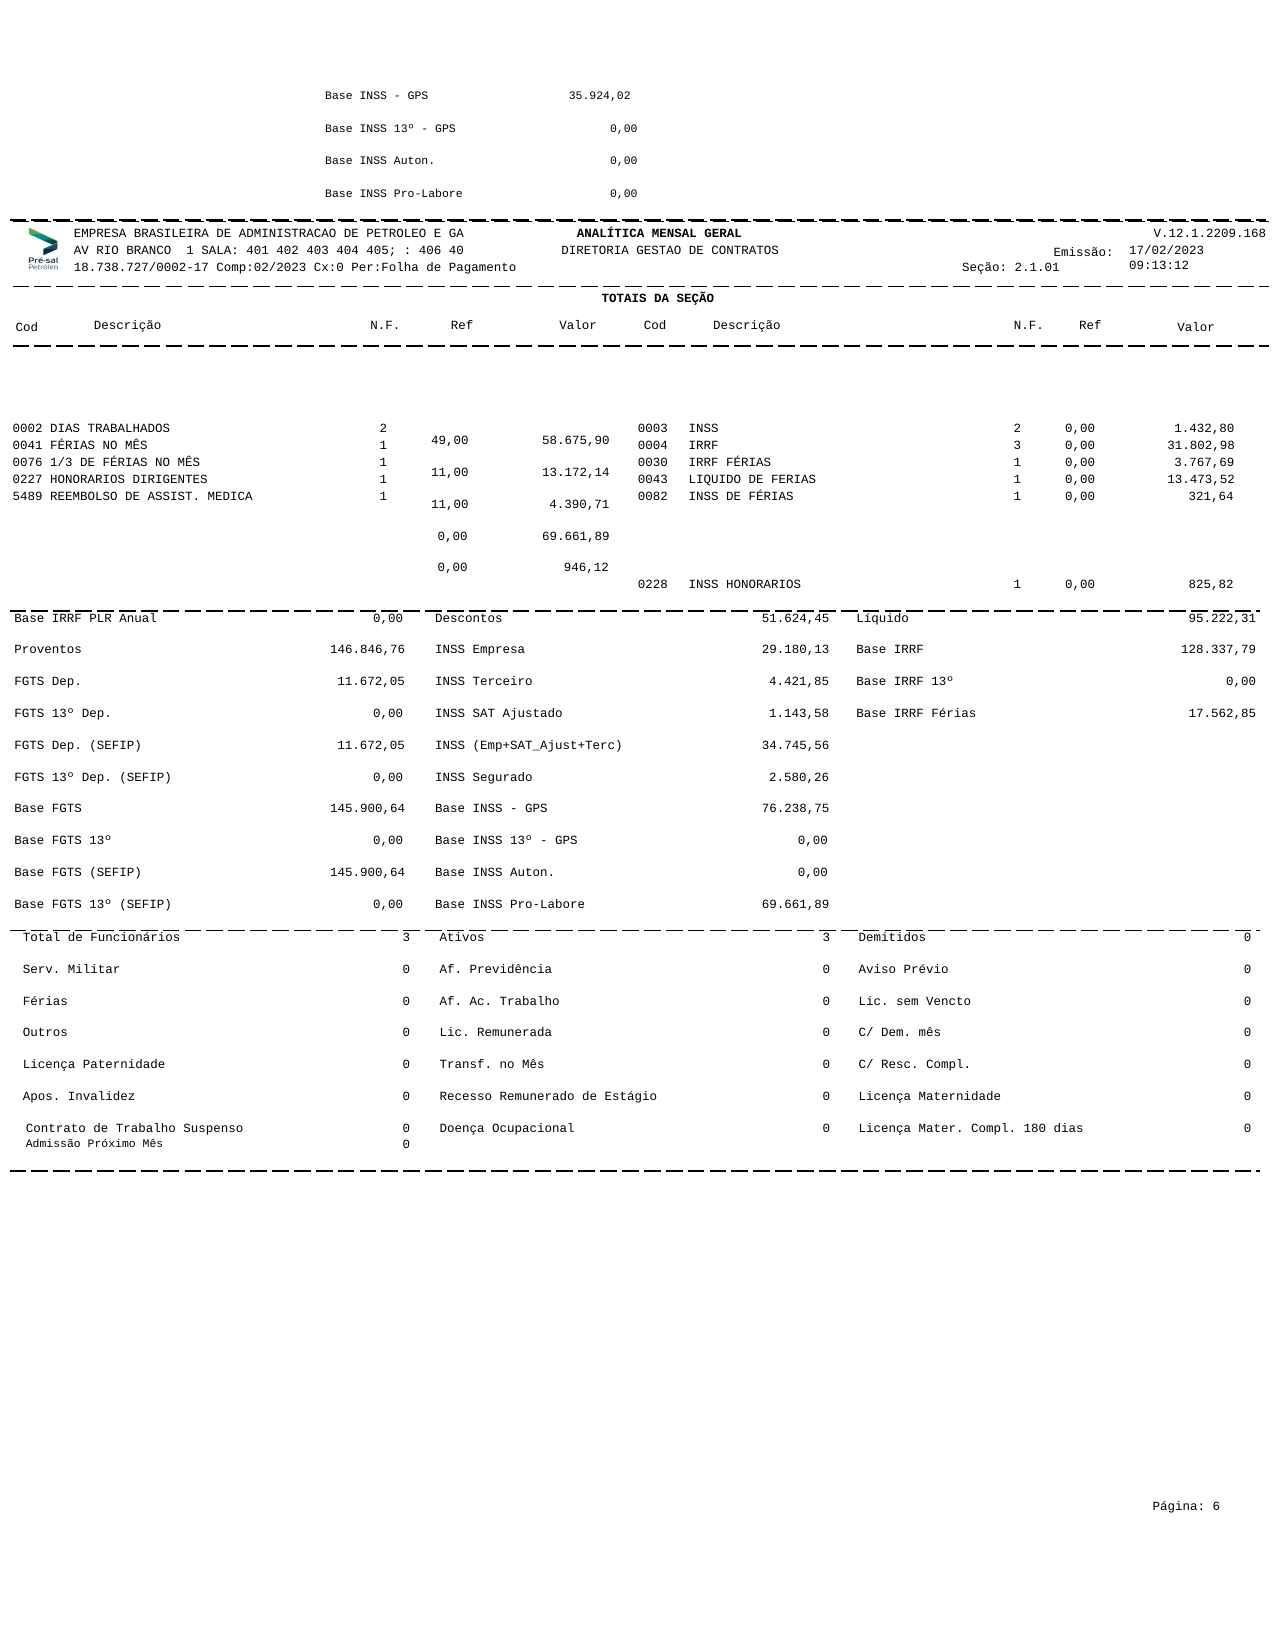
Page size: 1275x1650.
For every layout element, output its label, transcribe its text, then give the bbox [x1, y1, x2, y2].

table_cell [1013, 898, 1065, 929]
table_header 0003 0004 0030 0043 0082 [638, 422, 688, 578]
table_cell [1013, 866, 1065, 898]
table_cell [638, 739, 688, 771]
table_cell [253, 187, 325, 219]
table_cell 0 [330, 1138, 431, 1170]
table_cell [1013, 675, 1065, 707]
table_cell Af. Previdência [431, 963, 638, 994]
table_cell [688, 1138, 856, 1170]
table_cell [1065, 930, 1167, 963]
table_cell [856, 739, 1013, 771]
table_cell 0,00 [1167, 675, 1259, 707]
table_cell Licença Maternidade [856, 1090, 1013, 1122]
table_cell [1065, 675, 1167, 707]
table_cell [1065, 1090, 1167, 1122]
table_cell [958, 187, 1077, 219]
table_cell Recesso Remunerado de Estágio [431, 1090, 688, 1122]
table_cell FGTS Dep. [10, 675, 330, 707]
table_cell [253, 122, 325, 154]
table_cell [1078, 187, 1169, 219]
table_cell [646, 89, 883, 122]
table_cell [1065, 739, 1167, 771]
table_cell 0,00 [330, 707, 431, 739]
table_cell [330, 579, 431, 610]
table_cell [1169, 187, 1266, 219]
table_cell 29.180,13 [688, 644, 856, 675]
table_cell [856, 803, 1013, 834]
table_cell [1065, 866, 1167, 898]
table_cell 2.580,26 [688, 771, 856, 802]
table_cell 0,00 [330, 834, 431, 866]
table_cell 0,00 [539, 154, 646, 187]
table_cell Base INSS 13º - GPS [431, 834, 638, 866]
table_cell Aviso Prévio [856, 963, 1013, 994]
table_cell Proventos [10, 644, 330, 675]
table_cell Outros [10, 1026, 330, 1058]
table_cell 825,82 [1167, 579, 1259, 610]
table_header 2 3 1 1 1 [1013, 422, 1065, 578]
table_cell Base INSS Auton. [325, 154, 539, 187]
table_cell [638, 771, 688, 802]
table_cell Valor [1129, 286, 1269, 345]
table_cell [638, 898, 688, 929]
table_cell 0,00 [539, 187, 646, 219]
table_header [856, 422, 1013, 578]
table_cell Base FGTS (SEFIP) [10, 866, 330, 898]
table_cell Total de Funcionários [10, 930, 330, 963]
table_cell Base IRRF [856, 644, 1013, 675]
table_header Emissão: Seção: 2.1.01 [962, 221, 1129, 286]
table_cell C/ Dem. mês [856, 1026, 1013, 1058]
table_cell [638, 834, 688, 866]
table_cell Base INSS Pro-Labore [431, 898, 638, 929]
table_cell [856, 771, 1013, 802]
table_cell Base FGTS 13º (SEFIP) [10, 898, 330, 929]
table_cell 145.900,64 [330, 803, 431, 834]
table_cell [1013, 644, 1065, 675]
table_cell 0,00 [688, 866, 856, 898]
table_cell 0,00 [330, 610, 431, 643]
table_cell [638, 610, 688, 643]
table_cell [1013, 739, 1065, 771]
table_cell [856, 834, 1013, 866]
table_header V.12.1.2209.168 17/02/2023 09:13:12 [1129, 221, 1269, 286]
table_cell [431, 579, 638, 610]
table_cell [1167, 771, 1259, 802]
table_cell INSS Segurado [431, 771, 638, 802]
table_cell [253, 154, 325, 187]
table_cell 0 [330, 1090, 431, 1122]
table_cell 0 [1167, 930, 1259, 963]
table_cell [1065, 963, 1167, 994]
table_cell 1.143,58 [688, 707, 856, 739]
table_header [13, 221, 74, 286]
table_cell [253, 89, 325, 122]
table_cell [1065, 1058, 1167, 1090]
table_cell [646, 122, 883, 154]
table_cell Licença Paternidade [10, 1058, 330, 1090]
table_cell [856, 866, 1013, 898]
table_header 1.432,80 31.802,98 3.767,69 13.473,52 321,64 [1167, 422, 1259, 578]
table_cell 0 [330, 1026, 431, 1058]
table_cell [638, 675, 688, 707]
table_cell [638, 995, 688, 1026]
table_cell [646, 154, 883, 187]
table_cell [1065, 834, 1167, 866]
table_cell [638, 930, 688, 963]
table_cell 0 [330, 1058, 431, 1090]
table_cell 0 [688, 963, 856, 994]
table_cell [1167, 898, 1259, 929]
table_cell [1078, 89, 1169, 122]
table_cell Cod [13, 286, 74, 345]
table_cell [1167, 739, 1259, 771]
table_cell 0,00 [330, 898, 431, 929]
table_cell 0 [330, 1122, 431, 1138]
table_cell [638, 707, 688, 739]
table_cell [1065, 995, 1167, 1026]
table_cell Base INSS Auton. [431, 866, 638, 898]
table_cell [1167, 866, 1259, 898]
table_cell 17.562,85 [1167, 707, 1259, 739]
table_cell [1169, 154, 1266, 187]
table_cell 0 [330, 963, 431, 994]
table_cell [883, 154, 957, 187]
table_cell 146.846,76 [330, 644, 431, 675]
table_cell Licença Mater. Compl. 180 dias [856, 1122, 1167, 1138]
table_cell [856, 579, 1013, 610]
table_cell 0 [688, 1122, 856, 1138]
table_cell [431, 1138, 688, 1170]
table_cell [10, 187, 253, 219]
table_cell INSS Terceiro [431, 675, 638, 707]
table_cell FGTS 13º Dep. [10, 707, 330, 739]
table_cell Ativos [431, 930, 638, 963]
table_cell INSS Empresa [431, 644, 638, 675]
table_cell Base INSS 13º - GPS [325, 122, 539, 154]
table_cell [1013, 963, 1065, 994]
table_cell Base IRRF Férias [856, 707, 1013, 739]
table_cell [1013, 1090, 1065, 1122]
table_header 2 1 1 1 1 [330, 422, 431, 578]
table_cell 51.624,45 [688, 610, 856, 643]
table_cell Contrato de Trabalho Suspenso [10, 1122, 330, 1138]
table_header EMPRESA BRASILEIRA DE ADMINISTRACAO DE PETROLEO E GA AV RIO BRANCO 1 SALA: 401 402 403 404 405; : 406 40 18.738.727/0002-17 Comp:02/2023 Cx:0 Per:Folha de Pagamento [74, 221, 559, 286]
table_cell Base INSS - GPS [431, 803, 638, 834]
table_cell 11.672,05 [330, 675, 431, 707]
table_cell 0 [688, 995, 856, 1026]
table_cell [883, 187, 957, 219]
table_cell Apos. Invalidez [10, 1090, 330, 1122]
table_cell [958, 154, 1077, 187]
table_cell Af. Ac. Trabalho [431, 995, 638, 1026]
table_cell [1013, 771, 1065, 802]
table_cell Descontos [431, 610, 638, 643]
table_cell 0228 [638, 579, 688, 610]
table_cell [1013, 803, 1065, 834]
table_cell [1078, 154, 1169, 187]
table_cell 69.661,89 [688, 898, 856, 929]
table_cell Descrição N.F. Ref [74, 286, 559, 345]
table_cell 3 [688, 930, 856, 963]
table_cell [10, 122, 253, 154]
table_cell 0 [688, 1058, 856, 1090]
table_cell 0,00 [688, 834, 856, 866]
table_cell Transf. no Mês [431, 1058, 638, 1090]
table_cell [1065, 707, 1167, 739]
table_cell [10, 89, 253, 122]
table_cell 0 [1167, 995, 1259, 1026]
table_cell Base IRRF PLR Anual [10, 610, 330, 643]
table_cell 0,00 [330, 771, 431, 802]
table_cell Líquido [856, 610, 1013, 643]
table_header ANALÍTICA MENSAL GERAL DIRETORIA GESTAO DE CONTRATOS [559, 221, 962, 286]
table_cell [1013, 610, 1065, 643]
table_header 0002 DIAS TRABALHADOS 0041 FÉRIAS NO MÊS 0076 1/3 DE FÉRIAS NO MÊS 0227 HONORARIOS DIRIGENTES 5489 REEMBOLSO DE ASSIST. MEDICA [10, 422, 330, 578]
table_cell FGTS Dep. (SEFIP) [10, 739, 330, 771]
table_cell [856, 1138, 1167, 1170]
table_cell Base INSS Pro-Labore [325, 187, 539, 219]
table_cell N.F. Ref [962, 286, 1129, 345]
table_cell [638, 963, 688, 994]
table_cell [1065, 771, 1167, 802]
table_cell Base IRRF 13º [856, 675, 1013, 707]
table_cell [638, 803, 688, 834]
table_cell [856, 898, 1013, 929]
table_cell [10, 154, 253, 187]
table_cell [883, 122, 957, 154]
table_cell Doença Ocupacional [431, 1122, 688, 1138]
table_cell [1169, 122, 1266, 154]
table_cell 11.672,05 [330, 739, 431, 771]
table_cell 0 [688, 1090, 856, 1122]
table_cell 128.337,79 [1167, 644, 1259, 675]
table_cell 0,00 [539, 122, 646, 154]
table_cell 1 [1013, 579, 1065, 610]
table_cell [1013, 834, 1065, 866]
table_cell 76.238,75 [688, 803, 856, 834]
table_cell [646, 187, 883, 219]
table_header INSS IRRF IRRF FÉRIAS LIQUIDO DE FERIAS INSS DE FÉRIAS [688, 422, 856, 578]
table_cell 0 [1167, 963, 1259, 994]
table_cell Base INSS - GPS [325, 89, 539, 122]
table_cell 4.421,85 [688, 675, 856, 707]
table_cell C/ Resc. Compl. [856, 1058, 1013, 1090]
table_cell [1167, 803, 1259, 834]
table_cell INSS (Emp+SAT_Ajust+Terc) [431, 739, 638, 771]
table_cell [958, 89, 1077, 122]
table_cell Base FGTS 13º [10, 834, 330, 866]
table_cell [1013, 1058, 1065, 1090]
table_cell 34.745,56 [688, 739, 856, 771]
table_cell FGTS 13º Dep. (SEFIP) [10, 771, 330, 802]
table_cell [1065, 644, 1167, 675]
table_cell [1013, 995, 1065, 1026]
table_cell [638, 1058, 688, 1090]
table_cell 0 [1167, 1026, 1259, 1058]
table_cell 0 [1167, 1090, 1259, 1122]
table_cell [1065, 1026, 1167, 1058]
table_cell [1013, 1026, 1065, 1058]
table_cell [1167, 834, 1259, 866]
table_cell Base FGTS [10, 803, 330, 834]
table_cell [638, 644, 688, 675]
table_cell Lic. sem Vencto [856, 995, 1013, 1026]
table_cell 0 [1167, 1058, 1259, 1090]
table_cell 3 [330, 930, 431, 963]
table_cell 0 [1167, 1122, 1259, 1138]
table_header 49,00 58.675,90 11,00 13.172,14 11,00 4.390,71 0,00 69.661,89 0,00 946,12 [431, 422, 638, 578]
table_cell [1169, 89, 1266, 122]
table_cell [1065, 610, 1167, 643]
table_cell [958, 122, 1077, 154]
table_cell 0 [688, 1026, 856, 1058]
table_cell 0 [330, 995, 431, 1026]
table_cell [1065, 898, 1167, 929]
table_cell 35.924,02 [539, 89, 646, 122]
table_cell Serv. Militar [10, 963, 330, 994]
table_cell [1013, 930, 1065, 963]
table_cell [883, 89, 957, 122]
table_cell [638, 1026, 688, 1058]
table_cell 145.900,64 [330, 866, 431, 898]
table_cell [1078, 122, 1169, 154]
table_cell Férias [10, 995, 330, 1026]
table_cell 0,00 [1065, 579, 1167, 610]
table_cell 95.222,31 [1167, 610, 1259, 643]
table_cell [1167, 1138, 1259, 1170]
table_header 0,00 0,00 0,00 0,00 0,00 [1065, 422, 1167, 578]
table_cell Admissão Próximo Mês [10, 1138, 330, 1170]
table_cell INSS HONORARIOS [688, 579, 856, 610]
table_cell [1065, 803, 1167, 834]
table_cell [1013, 707, 1065, 739]
table_cell [10, 579, 330, 610]
table_cell Demitidos [856, 930, 1013, 963]
table_cell TOTAIS DA SEÇÃO Valor Cod Descrição [559, 286, 962, 345]
table_cell Lic. Remunerada [431, 1026, 638, 1058]
table_cell [638, 866, 688, 898]
table_cell INSS SAT Ajustado [431, 707, 638, 739]
